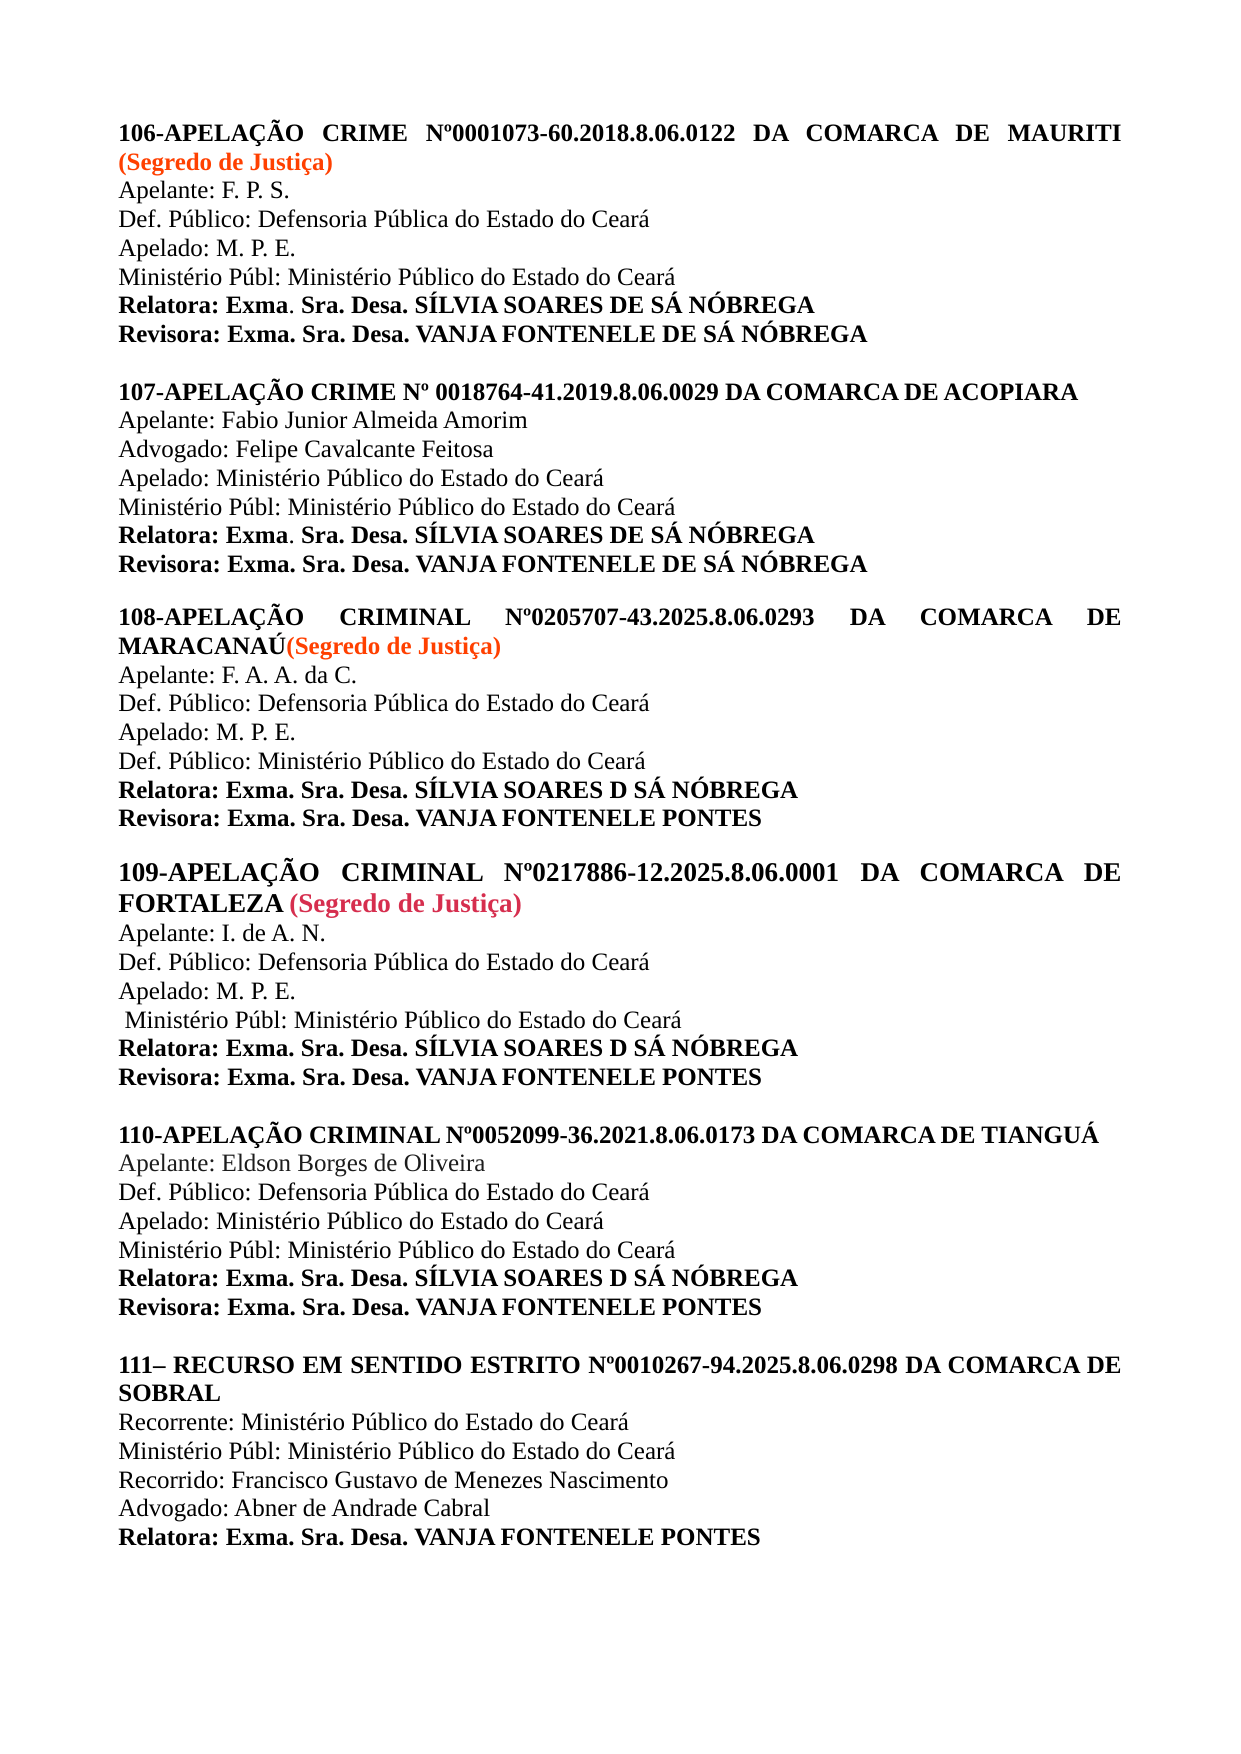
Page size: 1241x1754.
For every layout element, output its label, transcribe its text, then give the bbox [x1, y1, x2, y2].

text Revisora: Exma. Sra. Desa. VANJA FONTENELE DE SÁ NÓBREGA [118, 319, 1122, 348]
text Ministério Públ: Ministério Público do Estado do Ceará [118, 1235, 1122, 1263]
text Ministério Públ: Ministério Público do Estado do Ceará [118, 1436, 1122, 1465]
text Ministério Públ: Ministério Público do Estado do Ceará [118, 262, 1122, 291]
text Advogado: Abner de Andrade Cabral [118, 1493, 1122, 1522]
text Relatora: Exma. Sra. Desa. SÍLVIA SOARES D SÁ NÓBREGA [118, 1263, 1122, 1292]
text 109-APELAÇÃO CRIMINAL Nº0217886-12.2025.8.06.0001 DA COMARCA DE FORTALEZA (Segredo de Justiça) [118, 856, 1122, 918]
text Recorrido: Francisco Gustavo de Menezes Nascimento [118, 1465, 1122, 1493]
text 110-APELAÇÃO CRIMINAL Nº0052099-36.2021.8.06.0173 DA COMARCA DE TIANGUÁ [118, 1120, 1122, 1148]
text Revisora: Exma. Sra. Desa. VANJA FONTENELE DE SÁ NÓBREGA [118, 549, 1122, 578]
text Relatora: Exma. Sra. Desa. VANJA FONTENELE PONTES [118, 1522, 1122, 1551]
text Apelante: F. A. A. da C. [118, 660, 1122, 688]
text Revisora: Exma. Sra. Desa. VANJA FONTENELE PONTES [118, 1292, 1122, 1321]
text 108-APELAÇÃO CRIMINAL Nº0205707-43.2025.8.06.0293 DA COMARCA DE MARACANAÚ(Segredo de Justiça) [118, 602, 1122, 660]
text Apelado: M. P. E. [118, 233, 1122, 262]
text 107-APELAÇÃO CRIME Nº 0018764-41.2019.8.06.0029 DA COMARCA DE ACOPIARA [118, 377, 1122, 406]
text 111– RECURSO EM SENTIDO ESTRITO Nº0010267-94.2025.8.06.0298 DA COMARCA DE SOBRAL [118, 1350, 1122, 1407]
text Apelante: Fabio Junior Almeida Amorim [118, 406, 1122, 434]
text Apelado: M. P. E. [118, 717, 1122, 746]
text Def. Público: Ministério Público do Estado do Ceará [118, 746, 1122, 775]
text Ministério Públ: Ministério Público do Estado do Ceará [118, 492, 1122, 521]
text 106-APELAÇÃO CRIME Nº0001073-60.2018.8.06.0122 DA COMARCA DE MAURITI (Segredo de Justiça) [118, 118, 1122, 176]
text Def. Público: Defensoria Pública do Estado do Ceará [118, 204, 1122, 233]
text Relatora: Exma. Sra. Desa. SÍLVIA SOARES DE SÁ NÓBREGA [118, 521, 1122, 549]
text Revisora: Exma. Sra. Desa. VANJA FONTENELE PONTES [118, 803, 1122, 832]
text Apelado: M. P. E. [118, 976, 1122, 1005]
text Apelante: F. P. S. [118, 176, 1122, 204]
text Relatora: Exma. Sra. Desa. SÍLVIA SOARES D SÁ NÓBREGA [118, 775, 1122, 803]
text Def. Público: Defensoria Pública do Estado do Ceará [118, 947, 1122, 976]
text Relatora: Exma. Sra. Desa. SÍLVIA SOARES DE SÁ NÓBREGA [118, 291, 1122, 319]
text Recorrente: Ministério Público do Estado do Ceará [118, 1407, 1122, 1436]
text Apelado: Ministério Público do Estado do Ceará [118, 1206, 1122, 1235]
text Ministério Públ: Ministério Público do Estado do Ceará [118, 1005, 1122, 1033]
text Def. Público: Defensoria Pública do Estado do Ceará [118, 688, 1122, 717]
text Apelante: Eldson Borges de Oliveira [118, 1148, 1122, 1177]
text Advogado: Felipe Cavalcante Feitosa [118, 434, 1122, 463]
text Revisora: Exma. Sra. Desa. VANJA FONTENELE PONTES [118, 1062, 1122, 1091]
text Apelado: Ministério Público do Estado do Ceará [118, 463, 1122, 492]
text Relatora: Exma. Sra. Desa. SÍLVIA SOARES D SÁ NÓBREGA [118, 1033, 1122, 1062]
text Def. Público: Defensoria Pública do Estado do Ceará [118, 1177, 1122, 1206]
text Apelante: I. de A. N. [118, 918, 1122, 947]
